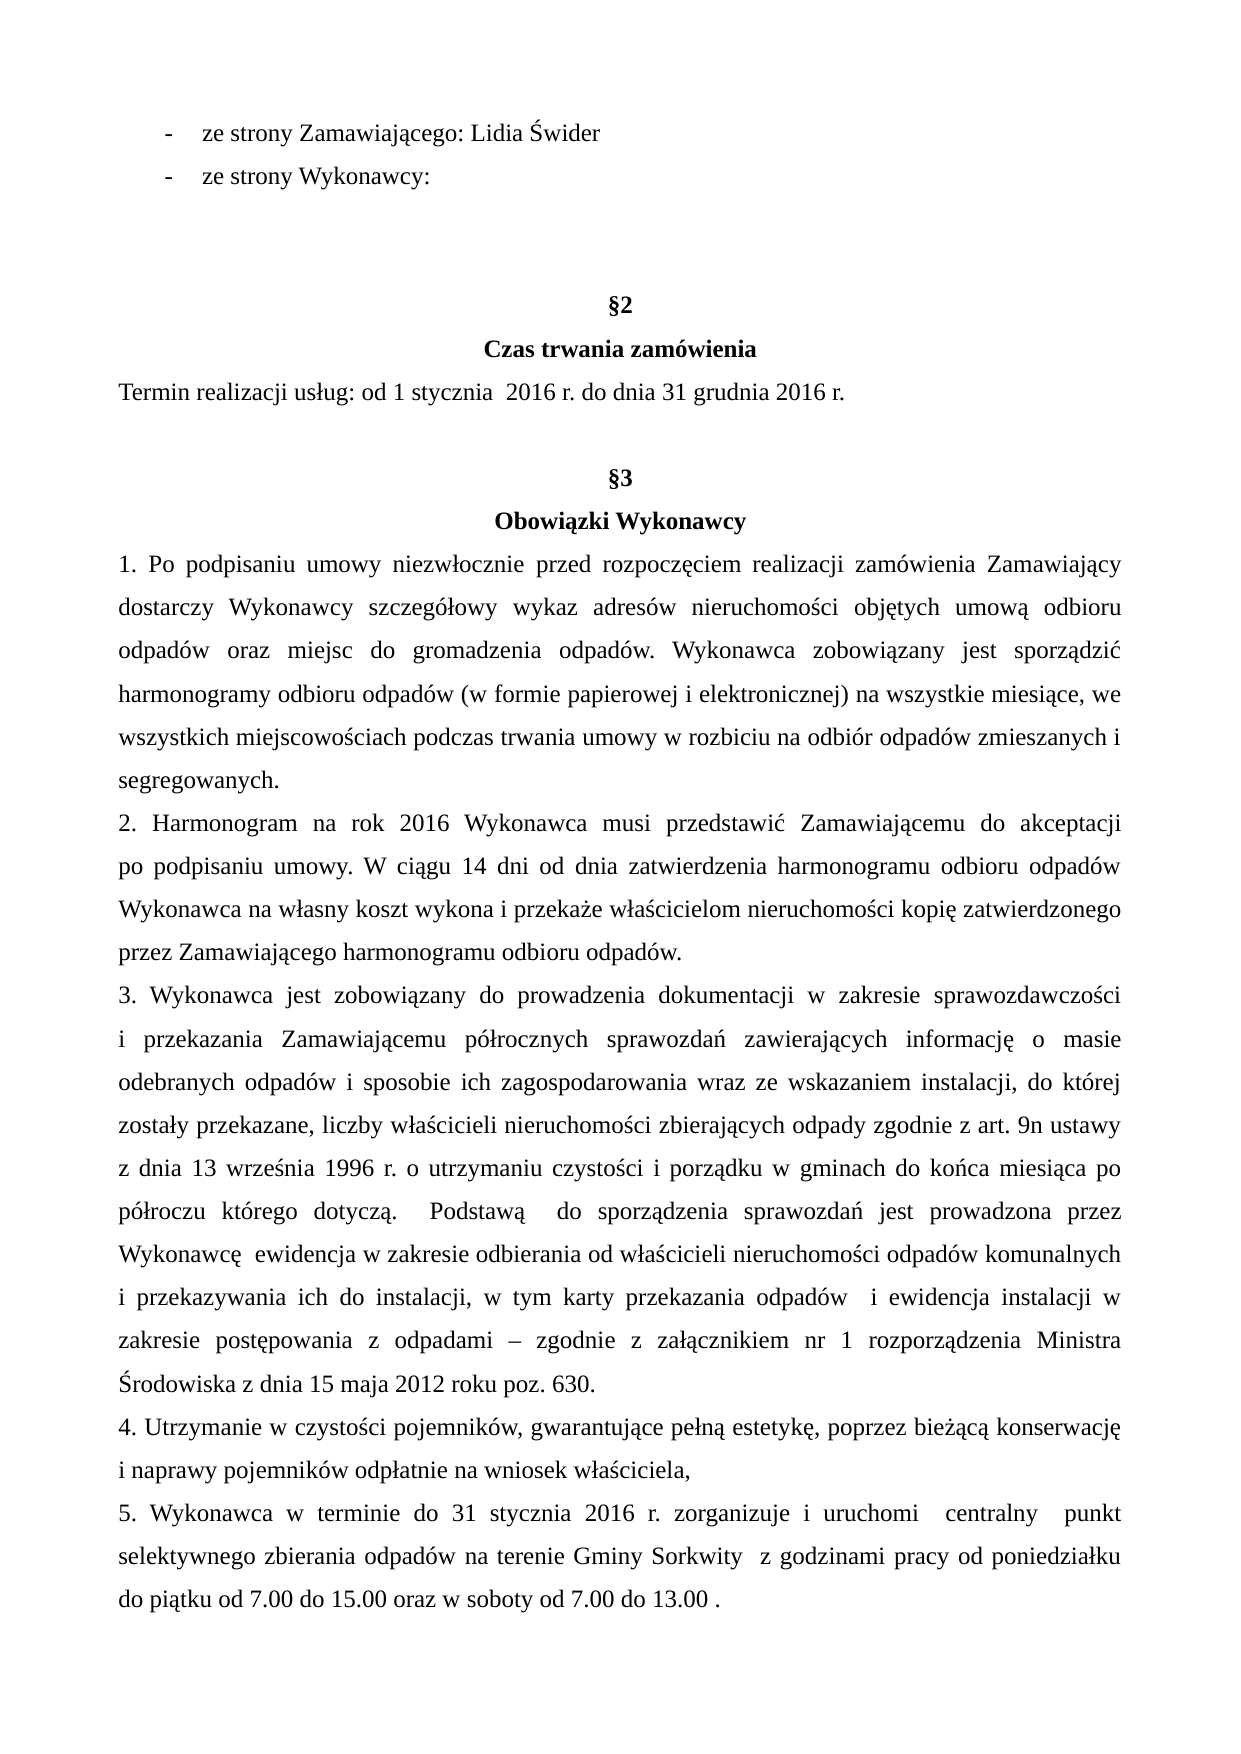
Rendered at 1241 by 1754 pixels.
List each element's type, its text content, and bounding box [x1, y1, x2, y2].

text Obowiązki Wykonawcy [118, 506, 1122, 535]
text 4. Utrzymanie w czystości pojemników, gwarantujące pełną estetykę, poprzez bieżącą konserwację i naprawy pojemników odpłatnie na wniosek właściciela, [118, 1412, 1122, 1484]
text Czas trwania zamówienia [118, 334, 1122, 362]
list ze strony Wykonawcy: [164, 161, 1122, 190]
text 2. Harmonogram na rok 2016 Wykonawca musi przedstawić Zamawiającemu do akceptacji po podpisaniu umowy. W ciągu 14 dni od dnia zatwierdzenia harmonogramu odbioru odpadów Wykonawca na własny koszt wykona i przekaże właścicielom nieruchomości kopię zatwierdzonego przez Zamawiającego harmonogramu odbioru odpadów. [118, 808, 1122, 966]
text §2 [118, 291, 1122, 319]
text Termin realizacji usług: od 1 stycznia 2016 r. do dnia 31 grudnia 2016 r. [118, 377, 1122, 406]
text §3 [118, 463, 1122, 492]
list ze strony Zamawiającego: Lidia Świder [164, 118, 1122, 147]
text 1. Po podpisaniu umowy niezwłocznie przed rozpoczęciem realizacji zamówienia Zamawiający dostarczy Wykonawcy szczegółowy wykaz adresów nieruchomości objętych umową odbioru odpadów oraz miejsc do gromadzenia odpadów. Wykonawca zobowiązany jest sporządzić harmonogramy odbioru odpadów (w formie papierowej i elektronicznej) na wszystkie miesiące, we wszystkich miejscowościach podczas trwania umowy w rozbiciu na odbiór odpadów zmieszanych i segregowanych. [118, 549, 1122, 794]
text 5. Wykonawca w terminie do 31 stycznia 2016 r. zorganizuje i uruchomi centralny punkt selektywnego zbierania odpadów na terenie Gminy Sorkwity z godzinami pracy od poniedziałku do piątku od 7.00 do 15.00 oraz w soboty od 7.00 do 13.00 . [118, 1498, 1122, 1613]
text 3. Wykonawca jest zobowiązany do prowadzenia dokumentacji w zakresie sprawozdawczości i przekazania Zamawiającemu półrocznych sprawozdań zawierających informację o masie odebranych odpadów i sposobie ich zagospodarowania wraz ze wskazaniem instalacji, do której zostały przekazane, liczby właścicieli nieruchomości zbierających odpady zgodnie z art. 9n ustawy z dnia 13 września 1996 r. o utrzymaniu czystości i porządku w gminach do końca miesiąca po półroczu którego dotyczą. Podstawą do sporządzenia sprawozdań jest prowadzona przez Wykonawcę ewidencja w zakresie odbierania od właścicieli nieruchomości odpadów komunalnych i przekazywania ich do instalacji, w tym karty przekazania odpadów i ewidencja instalacji w zakresie postępowania z odpadami – zgodnie z załącznikiem nr 1 rozporządzenia Ministra Środowiska z dnia 15 maja 2012 roku poz. 630. [118, 981, 1122, 1397]
